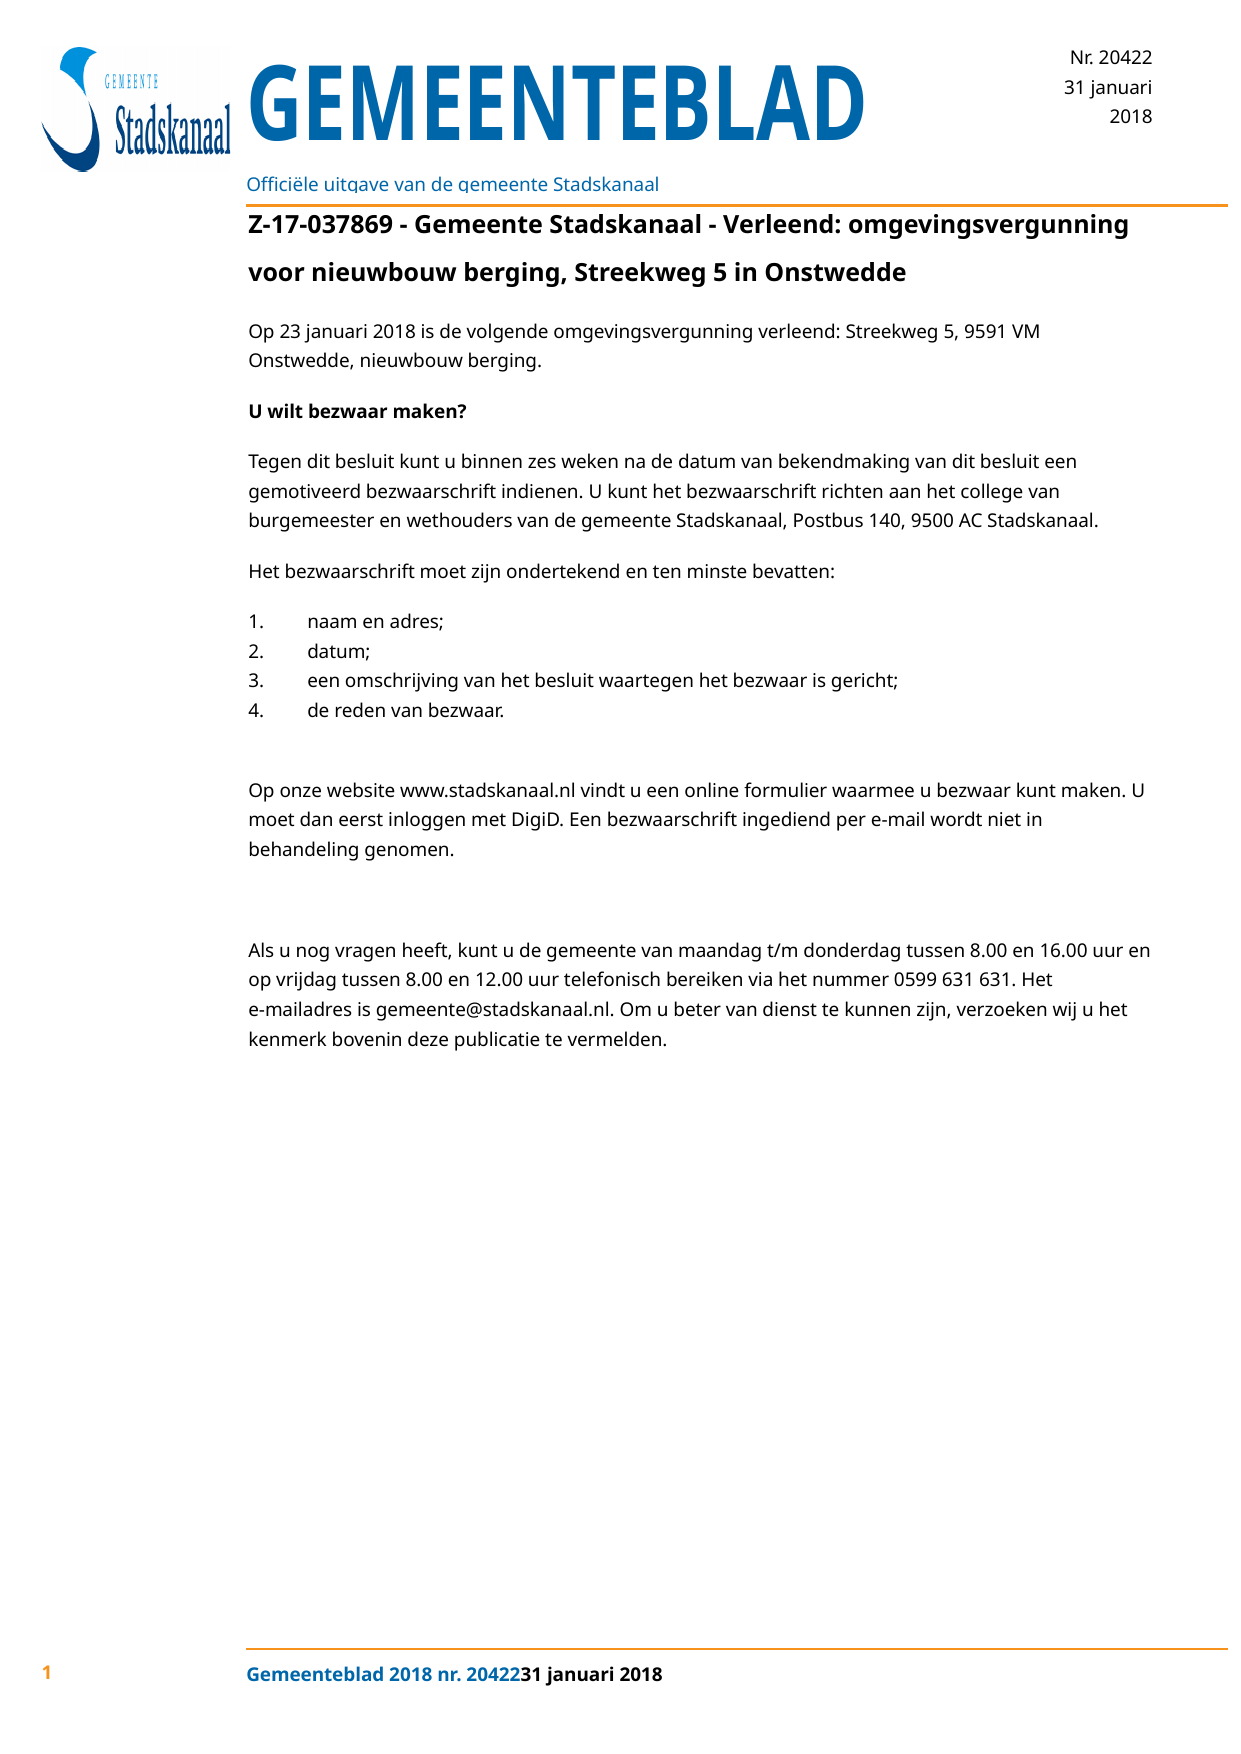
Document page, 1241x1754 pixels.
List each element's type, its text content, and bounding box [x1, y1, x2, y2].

text Z-17-037869 - Gemeente Stadskanaal - Verleend: omgevingsvergunning voor nieuwbouw berging, Streekweg 5 in Onstwedde [248, 207, 1152, 288]
list een omschrijving van het besluit waartegen het bezwaar is gericht; [248, 667, 1152, 693]
text Op 23 januari 2018 is de volgende omgevingsvergunning verleend: Streekweg 5, 9591 VM Onstwedde, nieuwbouw berging. [248, 318, 1152, 373]
picture [41, 47, 231, 172]
text Het bezwaarschrift moet zijn ondertekend en ten minste bevatten: [248, 558, 1152, 584]
list de reden van bezwaar. [248, 697, 1152, 723]
text Op onze website www.stadskanaal.nl vindt u een online formulier waarmee u bezwaar kunt maken. U moet dan eerst inloggen met DigiD. Een bezwaarschrift ingediend per e-mail wordt niet in behandeling genomen. [248, 777, 1152, 862]
list datum; [248, 638, 1152, 664]
text Als u nog vragen heeft, kunt u de gemeente van maandag t/m donderdag tussen 8.00 en 16.00 uur en op vrijdag tussen 8.00 en 12.00 uur telefonisch bereiken via het nummer 0599 631 631. Het e‑mailadres is gemeente@stadskanaal.nl. Om u beter van dienst te kunnen zijn, verzoeken wij u het kenmerk bovenin deze publicatie te vermelden. [248, 937, 1152, 1052]
text U wilt bezwaar maken? [248, 398, 1152, 424]
text Tegen dit besluit kunt u binnen zes weken na de datum van bekendmaking van dit besluit een gemotiveerd bezwaarschrift indienen. U kunt het bezwaarschrift richten aan het college van burgemeester en wethouders van de gemeente Stadskanaal, Postbus 140, 9500 AC Stadskanaal. [248, 448, 1152, 533]
list naam en adres; [248, 608, 1152, 634]
